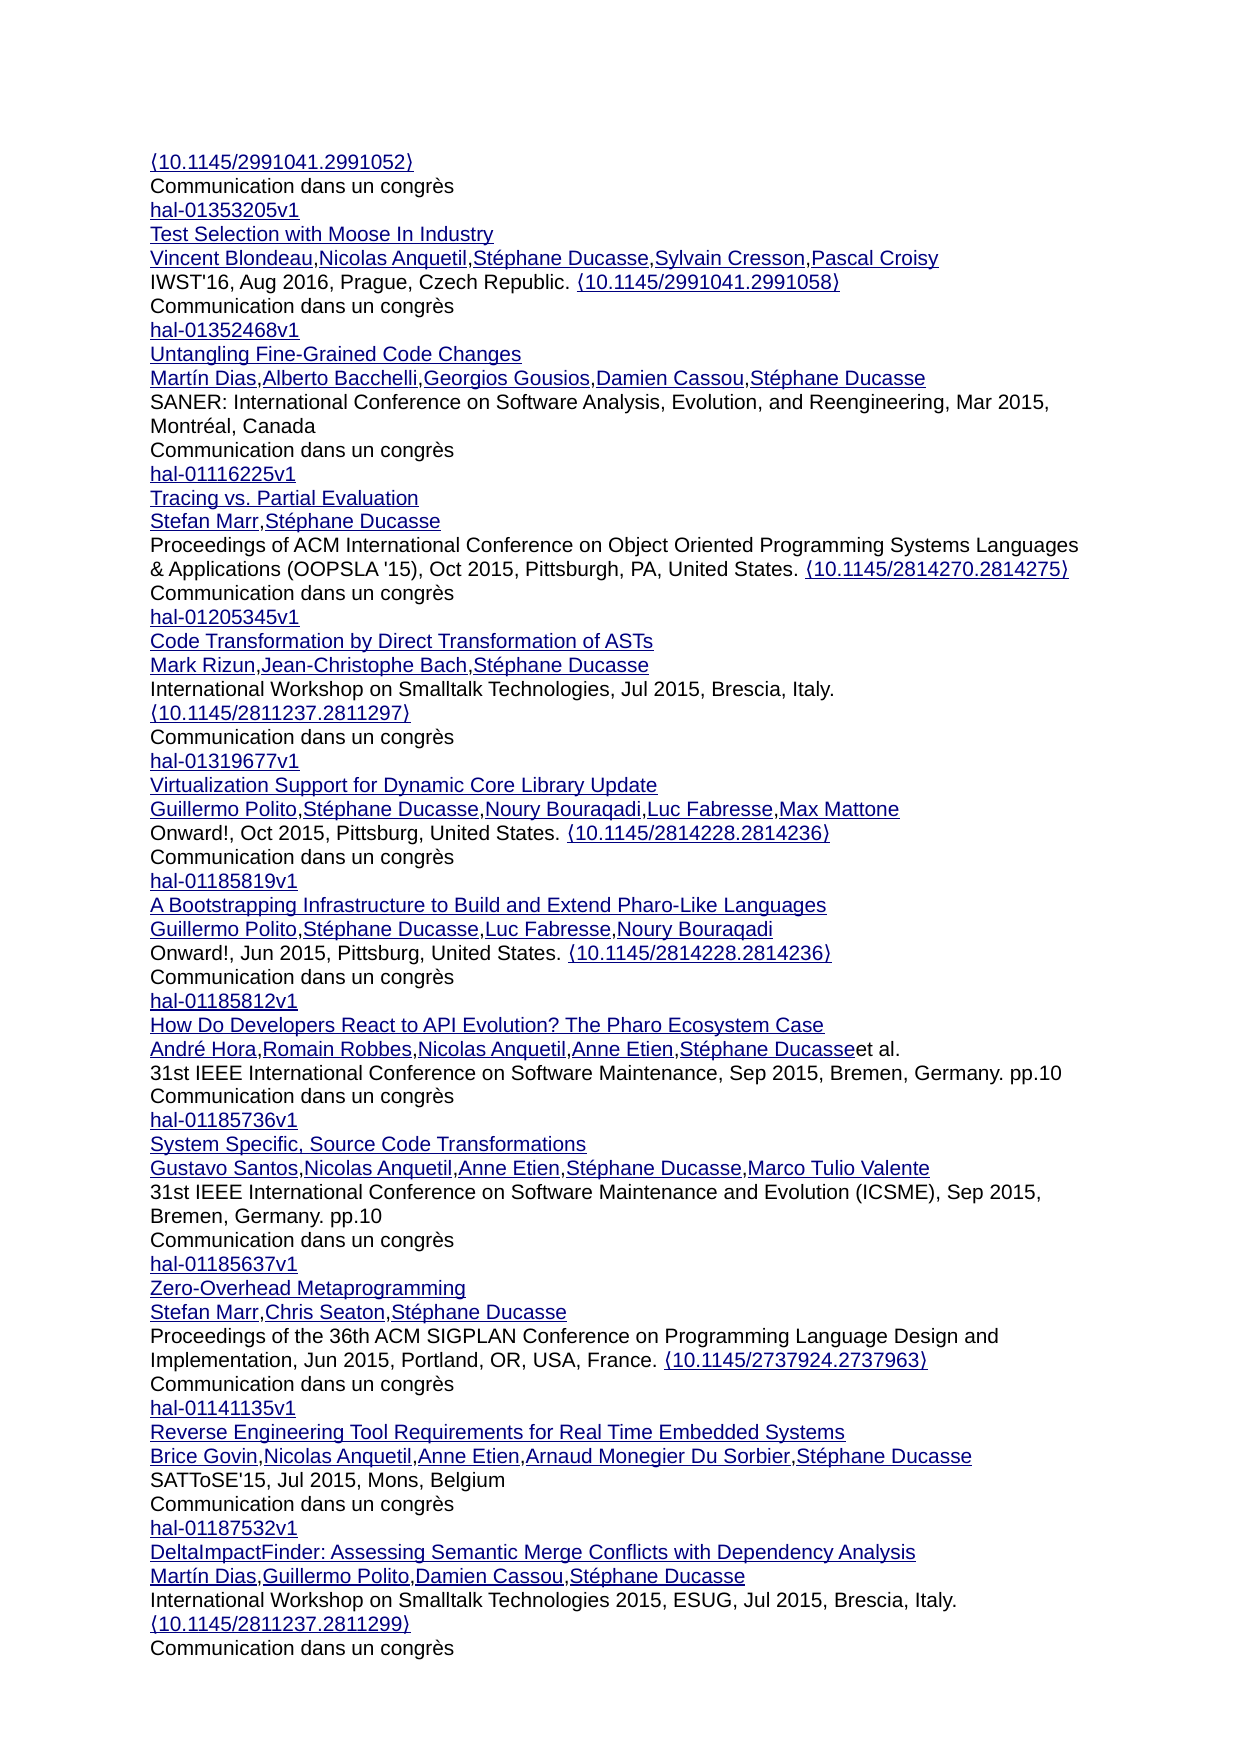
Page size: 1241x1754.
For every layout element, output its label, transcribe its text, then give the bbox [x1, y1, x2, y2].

table_cell ⟨10.1145/2991041.2991052⟩ Communication dans un congrès hal-01353205v1 [150, 150, 1090, 222]
table_cell Virtualization Support for Dynamic Core Library Update Guillermo Polito,Stéphane Ducasse,Noury Bouraqadi,Luc Fabresse,Max Mattone Onward!, Oct 2015, Pittsburg, United States. ⟨10.1145/2814228.2814236⟩ Communication dans un congrès hal-01185819v1 [150, 773, 1090, 893]
table_cell Zero-Overhead Metaprogramming Stefan Marr,Chris Seaton,Stéphane Ducasse Proceedings of the 36th ACM SIGPLAN Conference on Programming Language Design and Implementation, Jun 2015, Portland, OR, USA, France. ⟨10.1145/2737924.2737963⟩ Communication dans un congrès hal-01141135v1 [150, 1276, 1090, 1420]
table_cell Untangling Fine-Grained Code Changes Martín Dias,Alberto Bacchelli,Georgios Gousios,Damien Cassou,Stéphane Ducasse SANER: International Conference on Software Analysis, Evolution, and Reengineering, Mar 2015, Montréal, Canada Communication dans un congrès hal-01116225v1 [150, 342, 1090, 485]
table_cell Code Transformation by Direct Transformation of ASTs Mark Rizun,Jean-Christophe Bach,Stéphane Ducasse International Workshop on Smalltalk Technologies, Jul 2015, Brescia, Italy. ⟨10.1145/2811237.2811297⟩ Communication dans un congrès hal-01319677v1 [150, 629, 1090, 773]
table_cell Reverse Engineering Tool Requirements for Real Time Embedded Systems Brice Govin,Nicolas Anquetil,Anne Etien,Arnaud Monegier Du Sorbier,Stéphane Ducasse SATToSE'15, Jul 2015, Mons, Belgium Communication dans un congrès hal-01187532v1 [150, 1420, 1090, 1539]
table_cell DeltaImpactFinder: Assessing Semantic Merge Conflicts with Dependency Analysis Martín Dias,Guillermo Polito,Damien Cassou,Stéphane Ducasse International Workshop on Smalltalk Technologies 2015, ESUG, Jul 2015, Brescia, Italy. ⟨10.1145/2811237.2811299⟩ Communication dans un congrès [150, 1540, 1090, 1659]
table_cell Tracing vs. Partial Evaluation Stefan Marr,Stéphane Ducasse Proceedings of ACM International Conference on Object Oriented Programming Systems Languages & Applications (OOPSLA '15), Oct 2015, Pittsburgh, PA, United States. ⟨10.1145/2814270.2814275⟩ Communication dans un congrès hal-01205345v1 [150, 485, 1090, 629]
table_cell System Specific, Source Code Transformations Gustavo Santos,Nicolas Anquetil,Anne Etien,Stéphane Ducasse,Marco Tulio Valente 31st IEEE International Conference on Software Maintenance and Evolution (ICSME), Sep 2015, Bremen, Germany. pp.10 Communication dans un congrès hal-01185637v1 [150, 1132, 1090, 1276]
table_cell A Bootstrapping Infrastructure to Build and Extend Pharo-Like Languages Guillermo Polito,Stéphane Ducasse,Luc Fabresse,Noury Bouraqadi Onward!, Jun 2015, Pittsburg, United States. ⟨10.1145/2814228.2814236⟩ Communication dans un congrès hal-01185812v1 [150, 893, 1090, 1012]
table_cell Test Selection with Moose In Industry Vincent Blondeau,Nicolas Anquetil,Stéphane Ducasse,Sylvain Cresson,Pascal Croisy IWST'16, Aug 2016, Prague, Czech Republic. ⟨10.1145/2991041.2991058⟩ Communication dans un congrès hal-01352468v1 [150, 222, 1090, 342]
table_cell How Do Developers React to API Evolution? The Pharo Ecosystem Case André Hora,Romain Robbes,Nicolas Anquetil,Anne Etien,Stéphane Ducasseet al. 31st IEEE International Conference on Software Maintenance, Sep 2015, Bremen, Germany. pp.10 Communication dans un congrès hal-01185736v1 [150, 1013, 1090, 1132]
